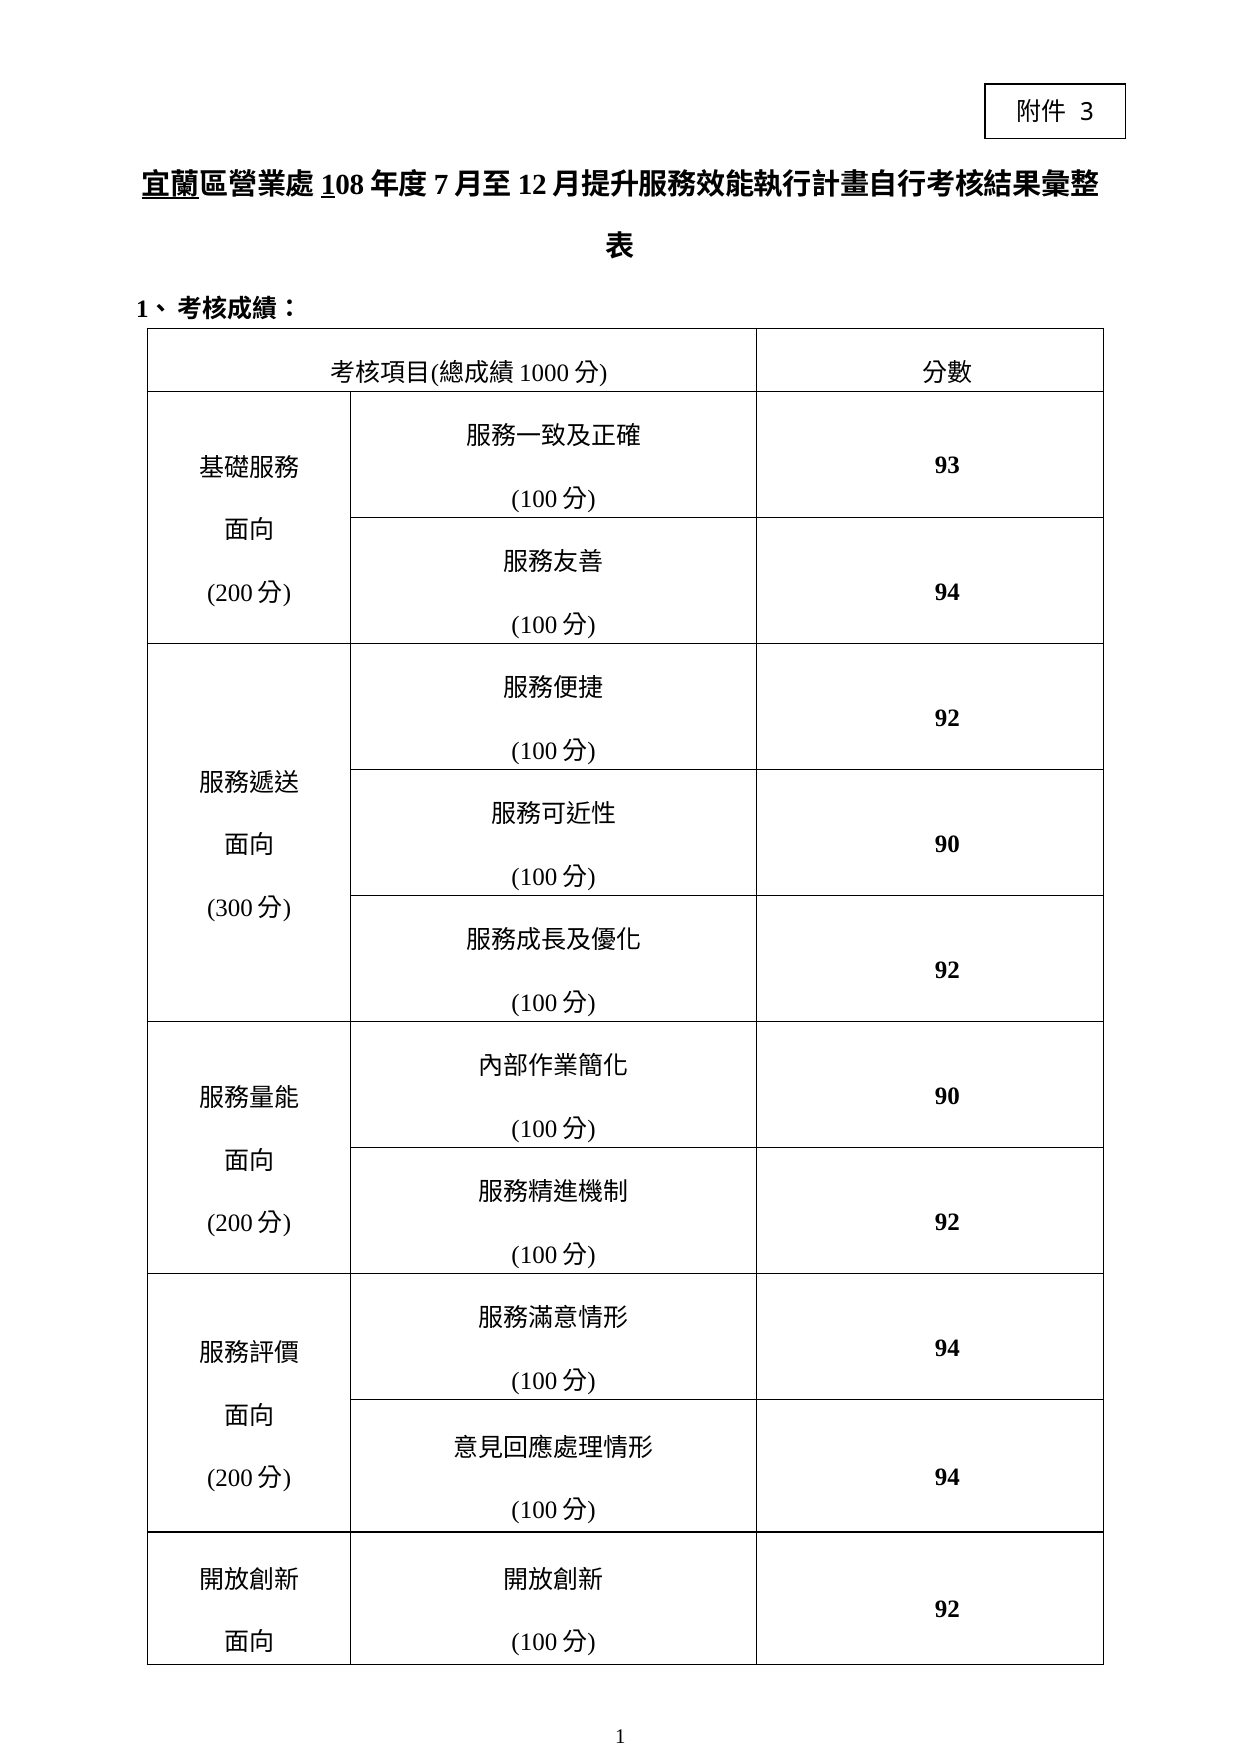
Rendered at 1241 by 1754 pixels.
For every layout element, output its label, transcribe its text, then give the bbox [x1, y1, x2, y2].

table_cell 92 [757, 644, 1103, 769]
table_cell 90 [757, 770, 1103, 895]
table_cell 意見回應處理情形 (100分) [351, 1400, 756, 1531]
text 附件 3 [1001, 92, 1110, 128]
list 考核成績： [136, 265, 1139, 327]
table_cell 服務可近性 (100分) [351, 770, 756, 895]
table_cell 開放創新 面向 [148, 1533, 350, 1664]
table_cell 服務評價 面向 (200分) [148, 1274, 350, 1531]
table_cell 服務成長及優化 (100分) [351, 896, 756, 1021]
table_cell 90 [757, 1022, 1103, 1147]
table_cell 94 [757, 1400, 1103, 1531]
table_cell 服務友善 (100分) [351, 518, 756, 643]
table_cell 開放創新 (100分) [351, 1533, 756, 1664]
text [986, 85, 1125, 138]
table_cell 92 [757, 896, 1103, 1021]
table_cell 服務便捷 (100分) [351, 644, 756, 769]
table_cell 92 [757, 1533, 1103, 1664]
table_cell 服務量能 面向 (200分) [148, 1022, 350, 1273]
table_cell 服務精進機制 (100分) [351, 1148, 756, 1273]
text 宜蘭區營業處108年度7月至12月提升服務效能執行計畫自行考核結果彙整表 [136, 140, 1104, 265]
table_cell 服務一致及正確 (100分) [351, 392, 756, 517]
table_header 分數 [757, 329, 1103, 391]
table_cell 92 [757, 1148, 1103, 1273]
table_header 考核項目(總成績1000分) [148, 329, 756, 391]
table_cell 服務遞送 面向 (300分) [148, 644, 350, 1021]
table_cell 服務滿意情形 (100分) [351, 1274, 756, 1399]
table_cell 基礎服務 面向 (200分) [148, 392, 350, 643]
table_cell 93 [757, 392, 1103, 517]
table_cell 94 [757, 518, 1103, 643]
table_cell 內部作業簡化 (100分) [351, 1022, 756, 1147]
table_cell 94 [757, 1274, 1103, 1399]
